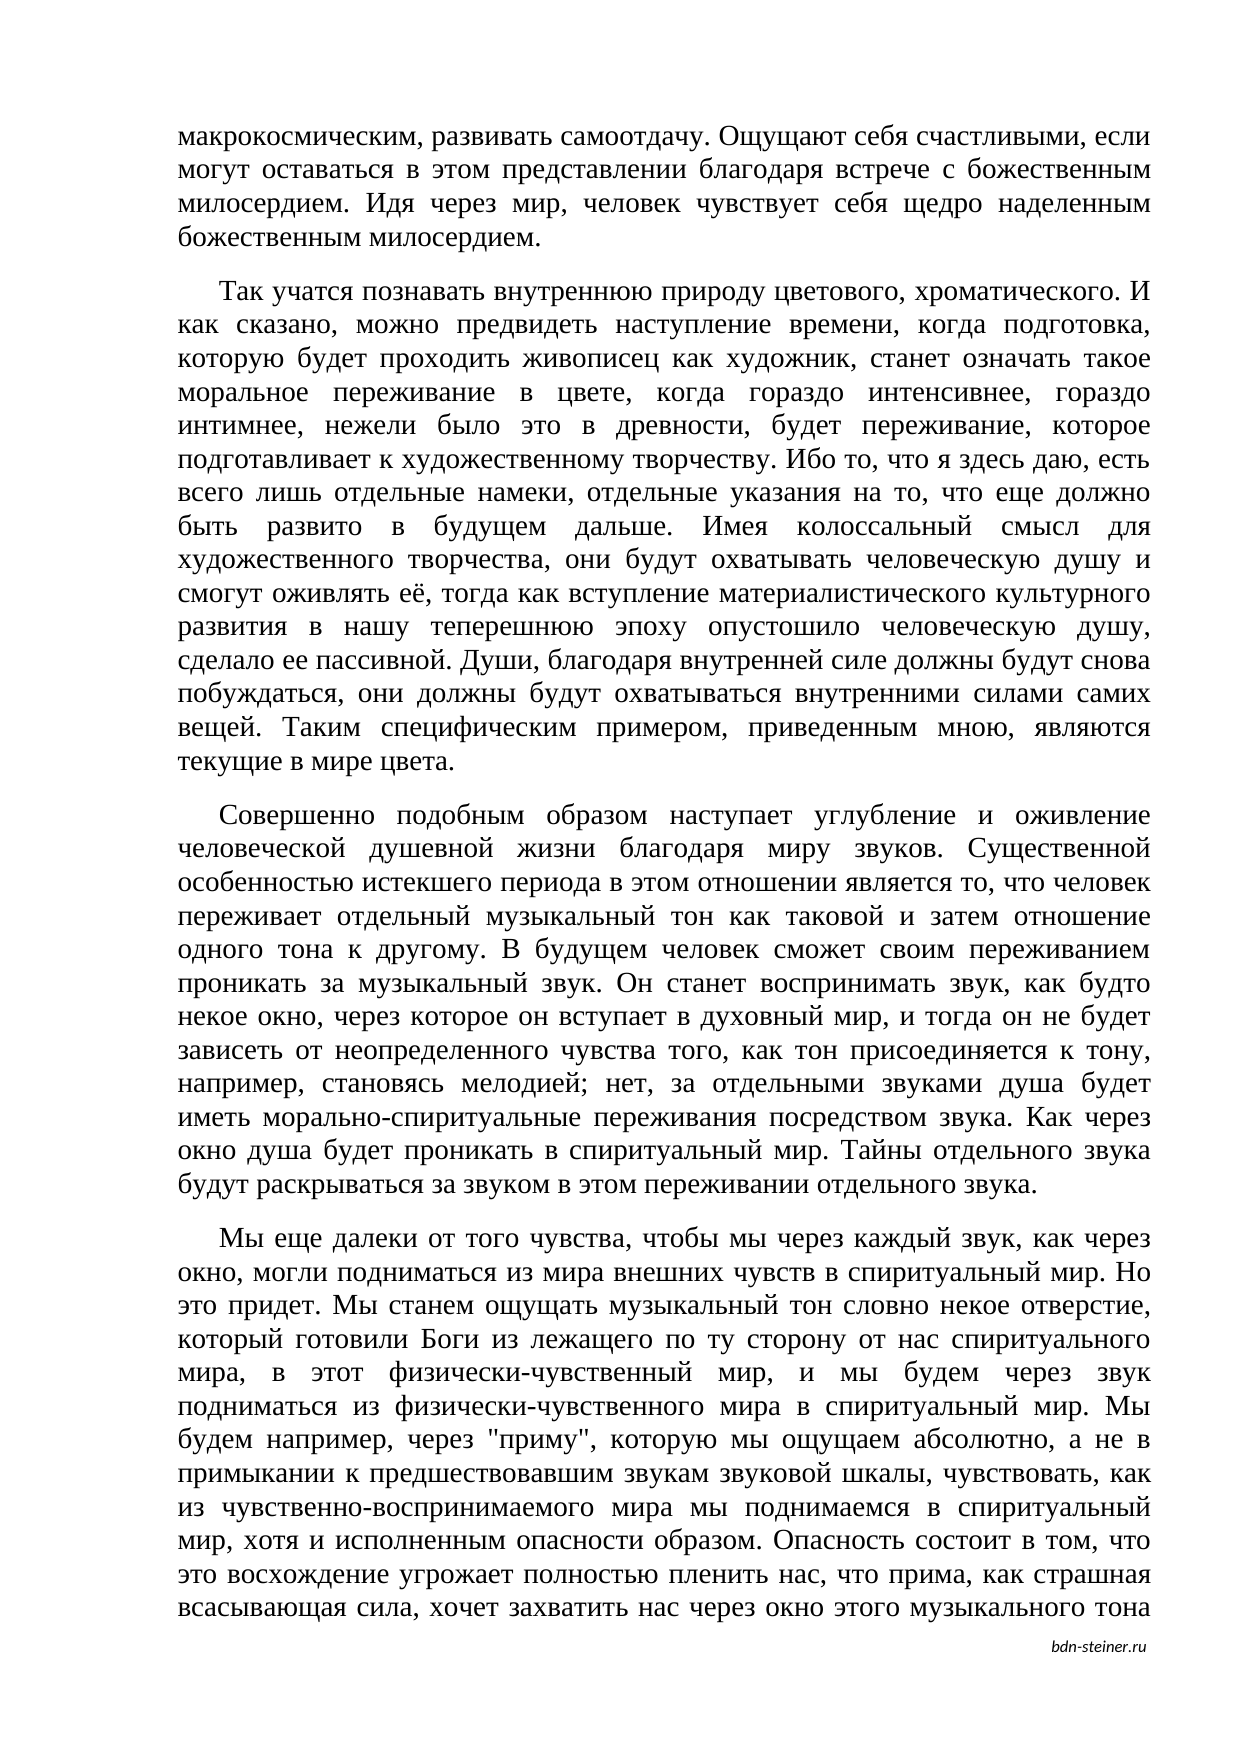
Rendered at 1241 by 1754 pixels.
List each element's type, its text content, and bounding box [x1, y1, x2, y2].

text Так учатся познавать внутреннюю природу цветового, хроматического. И как сказано, можно предвидеть наступление времени, когда подготовка, которую будет проходить живописец как художник, станет означать такое моральное переживание в цвете, когда гораздо интенсивнее, гораздо интимнее, нежели было это в древности, будет переживание, которое подготавливает к художественному творчеству. Ибо то, что я здесь даю, есть всего лишь отдельные намеки, отдельные указания на то, что еще должно быть развито в будущем дальше. Имея колоссальный смысл для художественного творчества, они будут охватывать человеческую душу и смогут оживлять её, тогда как вступление материалистического культурного развития в нашу теперешнюю эпоху опустошило человеческую душу, сделало ее пассивной. Души, благодаря внутренней силе должны будут снова побуждаться, они должны будут охватываться внутренними силами самих вещей. Таким специфическим примером, приведенным мною, являются текущие в мире цвета. [177, 273, 1152, 776]
text Совершенно подобным образом наступает углубление и оживление человеческой душевной жизни благодаря миру звуков. Существенной особенностью истекшего периода в этом отношении является то, что человек переживает отдельный музыкальный тон как таковой и затем отношение одного тона к другому. В будущем человек сможет своим переживанием проникать за музыкальный звук. Он станет воспринимать звук, как будто некое окно, через которое он вступает в духовный мир, и тогда он не будет зависеть от неопределенного чувства того, как тон присоединяется к тону, например, становясь мелодией; нет, за отдельными звуками душа будет иметь морально-спиритуальные переживания посредством звука. Как через окно душа будет проникать в спиритуальный мир. Тайны отдельного звука будут раскрываться за звуком в этом переживании отдельного звука. [177, 797, 1152, 1199]
text макрокосмическим, развивать самоотдачу. Ощущают себя счастливыми, если могут оставаться в этом представлении благодаря встрече с божественным милосердием. Идя через мир, человек чувствует себя щедро наделенным божественным милосердием. [177, 118, 1152, 252]
text Мы еще далеки от того чувства, чтобы мы через каждый звук, как через окно, могли подниматься из мира внешних чувств в спиритуальный мир. Но это придет. Мы станем ощущать музыкальный тон словно некое отверстие, который готовили Боги из лежащего по ту сторону от нас спиритуального мира, в этот физически-чувственный мир, и мы будем через звук подниматься из физически-чувственного мира в спиритуальный мир. Мы будем например, через "приму", которую мы ощущаем абсолютно, а не в примыкании к предшествовавшим звукам звуковой шкалы, чувствовать, как из чувственно-воспринимаемого мира мы поднимаемся в спиритуальный мир, хотя и исполненным опасности образом. Опасность состоит в том, что это восхождение угрожает полностью пленить нас, что прима, как страшная всасывающая сила, хочет захватить нас через окно этого музыкального тона [177, 1220, 1152, 1623]
